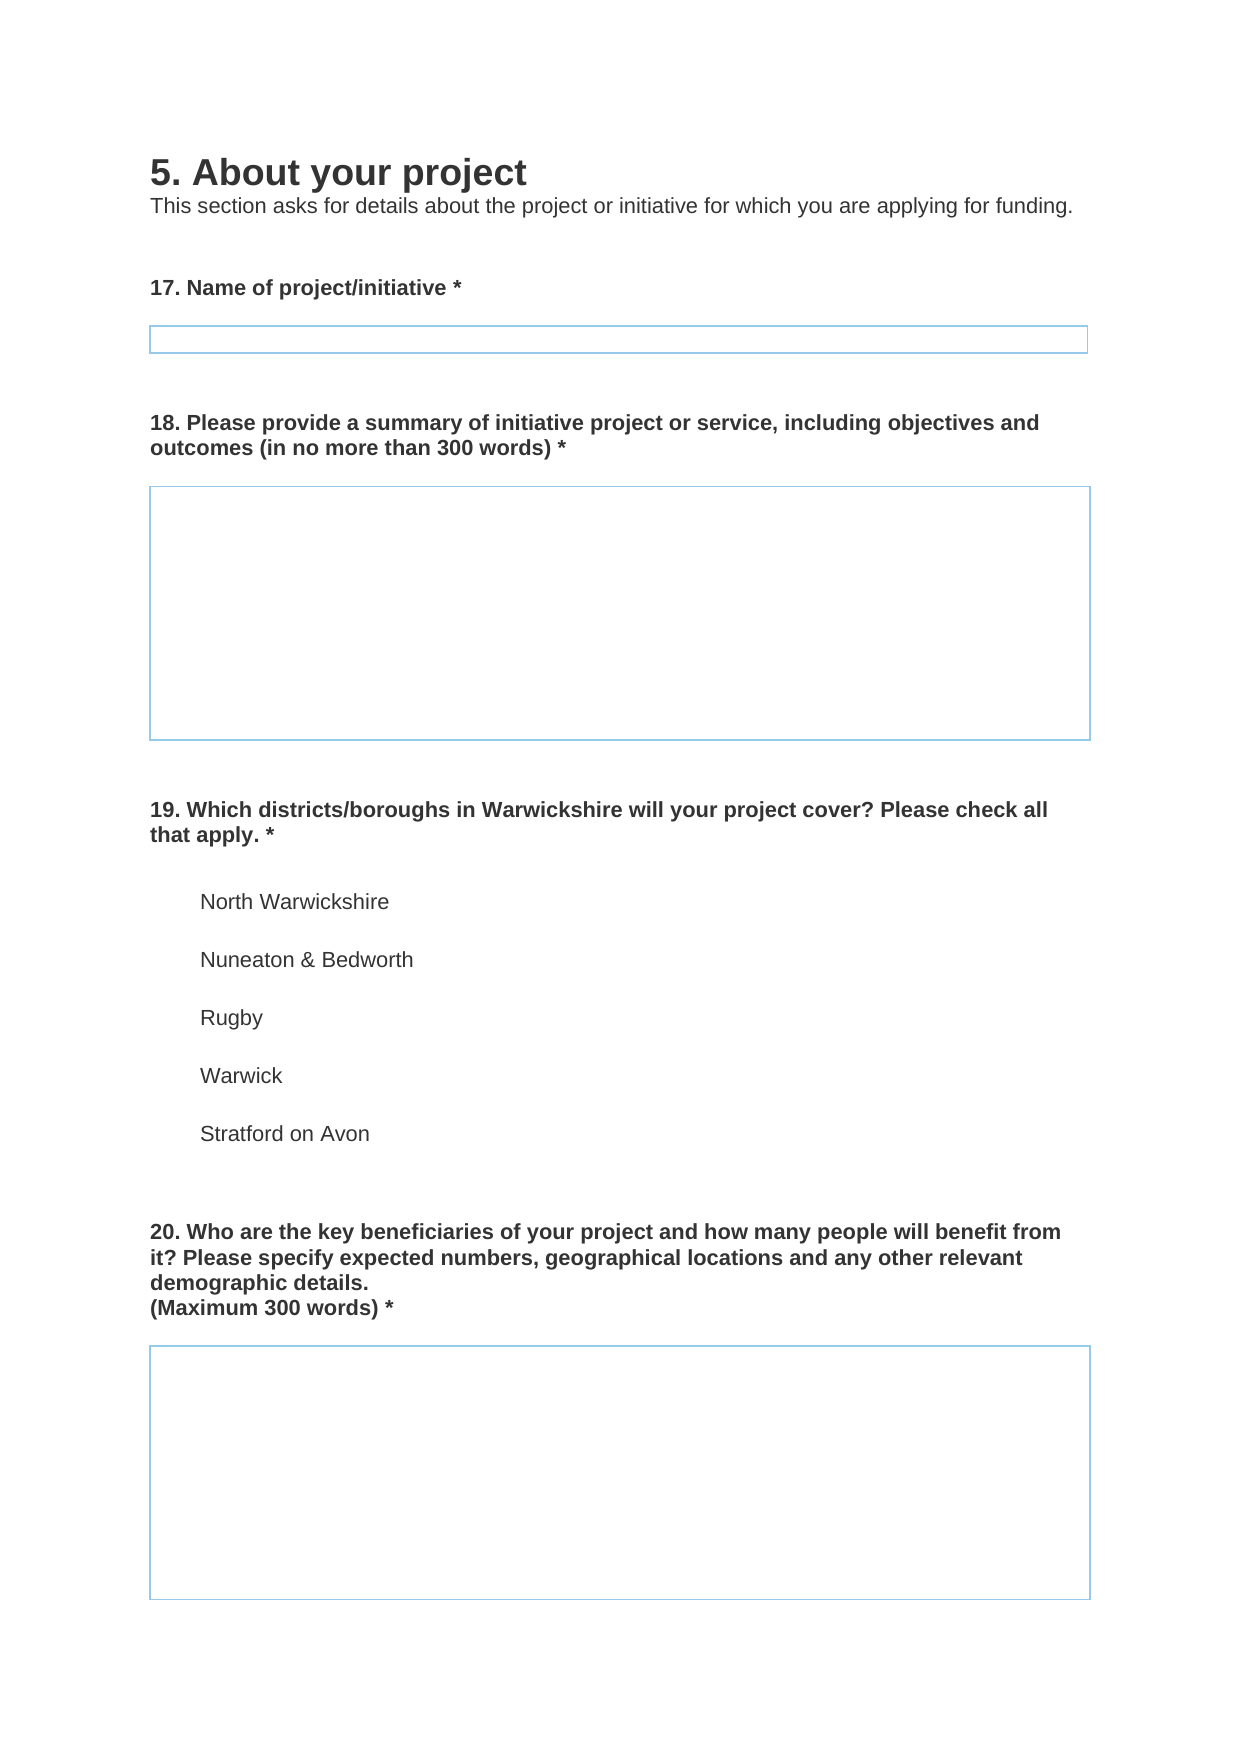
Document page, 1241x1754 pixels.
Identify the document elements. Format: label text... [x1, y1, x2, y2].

table_cell [150, 1047, 200, 1105]
table_cell Rugby [200, 989, 414, 1047]
table_cell Nuneaton & Bedworth [200, 931, 414, 989]
table_cell Warwick [200, 1047, 414, 1105]
table_cell [150, 931, 200, 989]
table_cell [150, 989, 200, 1047]
table_header [151, 1347, 1089, 1599]
subtitle 17. Name of project/initiative * [150, 275, 1090, 300]
table_cell [150, 1105, 200, 1163]
text 5. About your project [150, 150, 1090, 193]
subtitle 18. Please provide a summary of initiative project or service, including objectives and outcomes (in no more than 300 words) * [150, 410, 1090, 460]
subtitle 19. Which districts/boroughs in Warwickshire will your project cover? Please check all that apply. * [150, 797, 1090, 847]
text This section asks for details about the project or initiative for which you are applying for funding. [150, 193, 1090, 218]
table_header [151, 487, 1089, 739]
table_header [151, 327, 1087, 352]
table_header North Warwickshire [200, 873, 414, 931]
subtitle 20. Who are the key beneficiaries of your project and how many people will benefit from it? Please specify expected numbers, geographical locations and any other relevant demographic details. (Maximum 300 words) * [150, 1219, 1090, 1320]
table_header [150, 873, 200, 931]
table_cell Stratford on Avon [200, 1105, 414, 1163]
